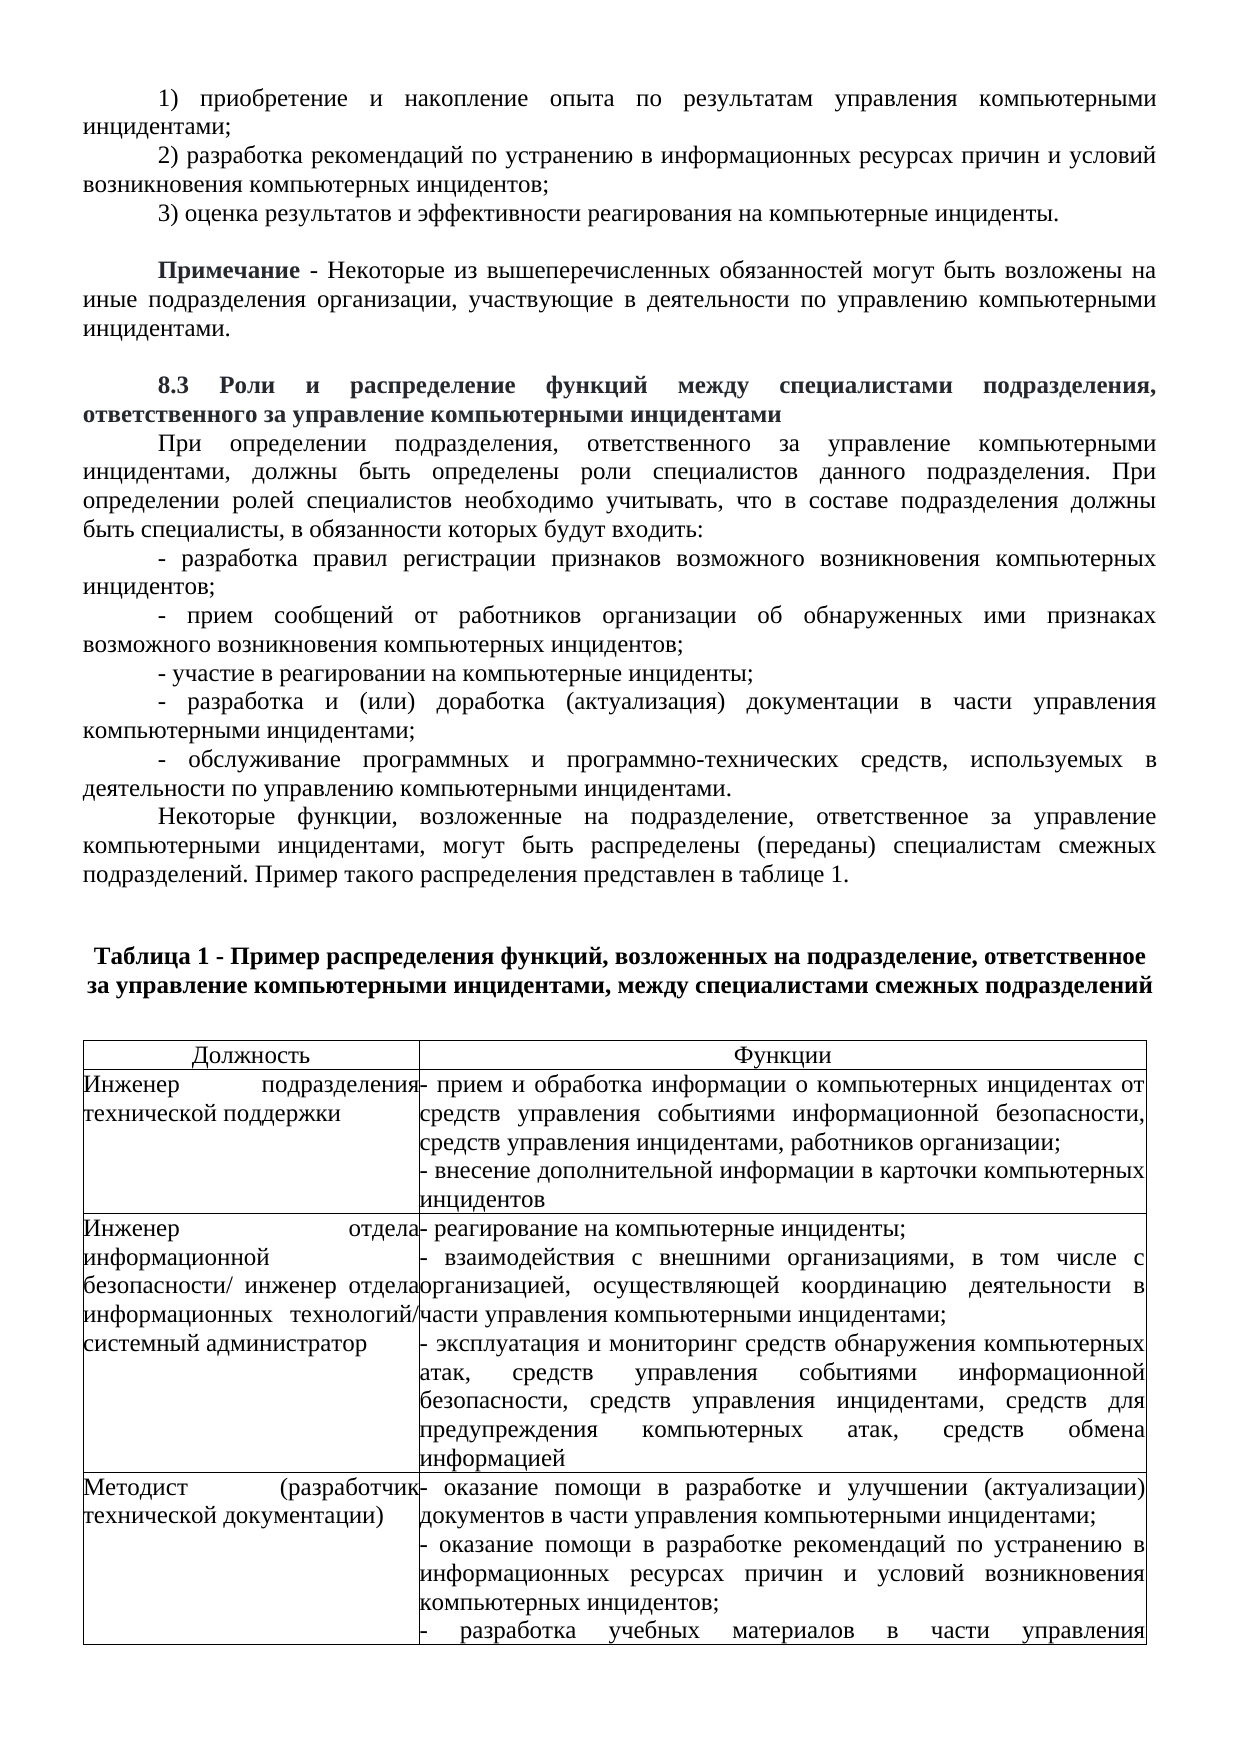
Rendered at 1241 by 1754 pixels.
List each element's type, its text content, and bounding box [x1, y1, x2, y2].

table_cell - реагирование на компьютерные инциденты; - взаимодействия с внешними организациями, в том числе с организацией, осуществляющей координацию деятельности в части управления компьютерными инцидентами; - эксплуатация и мониторинг средств обнаружения компьютерных атак, средств управления событиями информационной безопасности, средств управления инцидентами, средств для предупреждения компьютерных атак, средств обмена информацией [420, 1214, 1146, 1472]
subtitle Таблица 1 - Пример распределения функций, возложенных на подразделение, ответственное за управление компьютерными инцидентами, между специалистами смежных подразделений [83, 941, 1157, 999]
text 2) разработка рекомендаций по устранению в информационных ресурсах причин и условий возникновения компьютерных инцидентов; [83, 140, 1157, 198]
table_header Функции [420, 1041, 1146, 1069]
text - участие в реагировании на компьютерные инциденты; [83, 658, 1157, 686]
table_cell Методист (разработчик технической документации) [84, 1473, 419, 1644]
text - разработка правил регистрации признаков возможного возникновения компьютерных инцидентов; [83, 543, 1157, 600]
table_cell - прием и обработка информации о компьютерных инцидентах от средств управления событиями информационной безопасности, средств управления инцидентами, работников организации; - внесение дополнительной информации в карточки компьютерных инцидентов [420, 1070, 1146, 1213]
text 1) приобретение и накопление опыта по результатам управления компьютерными инцидентами; [83, 83, 1157, 140]
text - разработка и (или) доработка (актуализация) документации в части управления компьютерными инцидентами; [83, 686, 1157, 744]
table_cell Инженер отдела информационной безопасности/ инженер отдела информационных технологий/ системный администратор [84, 1214, 419, 1472]
text Примечание - Некоторые из вышеперечисленных обязанностей могут быть возложены на иные подразделения организации, участвующие в деятельности по управлению компьютерными инцидентами. [83, 255, 1157, 341]
text 3) оценка результатов и эффективности реагирования на компьютерные инциденты. [83, 198, 1157, 226]
table_cell - оказание помощи в разработке и улучшении (актуализации) документов в части управления компьютерными инцидентами; - оказание помощи в разработке рекомендаций по устранению в информационных ресурсах причин и условий возникновения компьютерных инцидентов; - разработка учебных материалов в части управления [420, 1473, 1146, 1644]
text Некоторые функции, возложенные на подразделение, ответственное за управление компьютерными инцидентами, могут быть распределены (переданы) специалистам смежных подразделений. Пример такого распределения представлен в таблице 1. [83, 801, 1157, 888]
text 8.3 Роли и распределение функций между специалистами подразделения, ответственного за управление компьютерными инцидентами [83, 370, 1157, 428]
text - обслуживание программных и программно-технических средств, используемых в деятельности по управлению компьютерными инцидентами. [83, 744, 1157, 801]
text - прием сообщений от работников организации об обнаруженных ими признаках возможного возникновения компьютерных инцидентов; [83, 600, 1157, 658]
table_cell Инженер подразделения технической поддержки [84, 1070, 419, 1213]
text При определении подразделения, ответственного за управление компьютерными инцидентами, должны быть определены роли специалистов данного подразделения. При определении ролей специалистов необходимо учитывать, что в составе подразделения должны быть специалисты, в обязанности которых будут входить: [83, 428, 1157, 543]
table_header Должность [84, 1041, 419, 1069]
